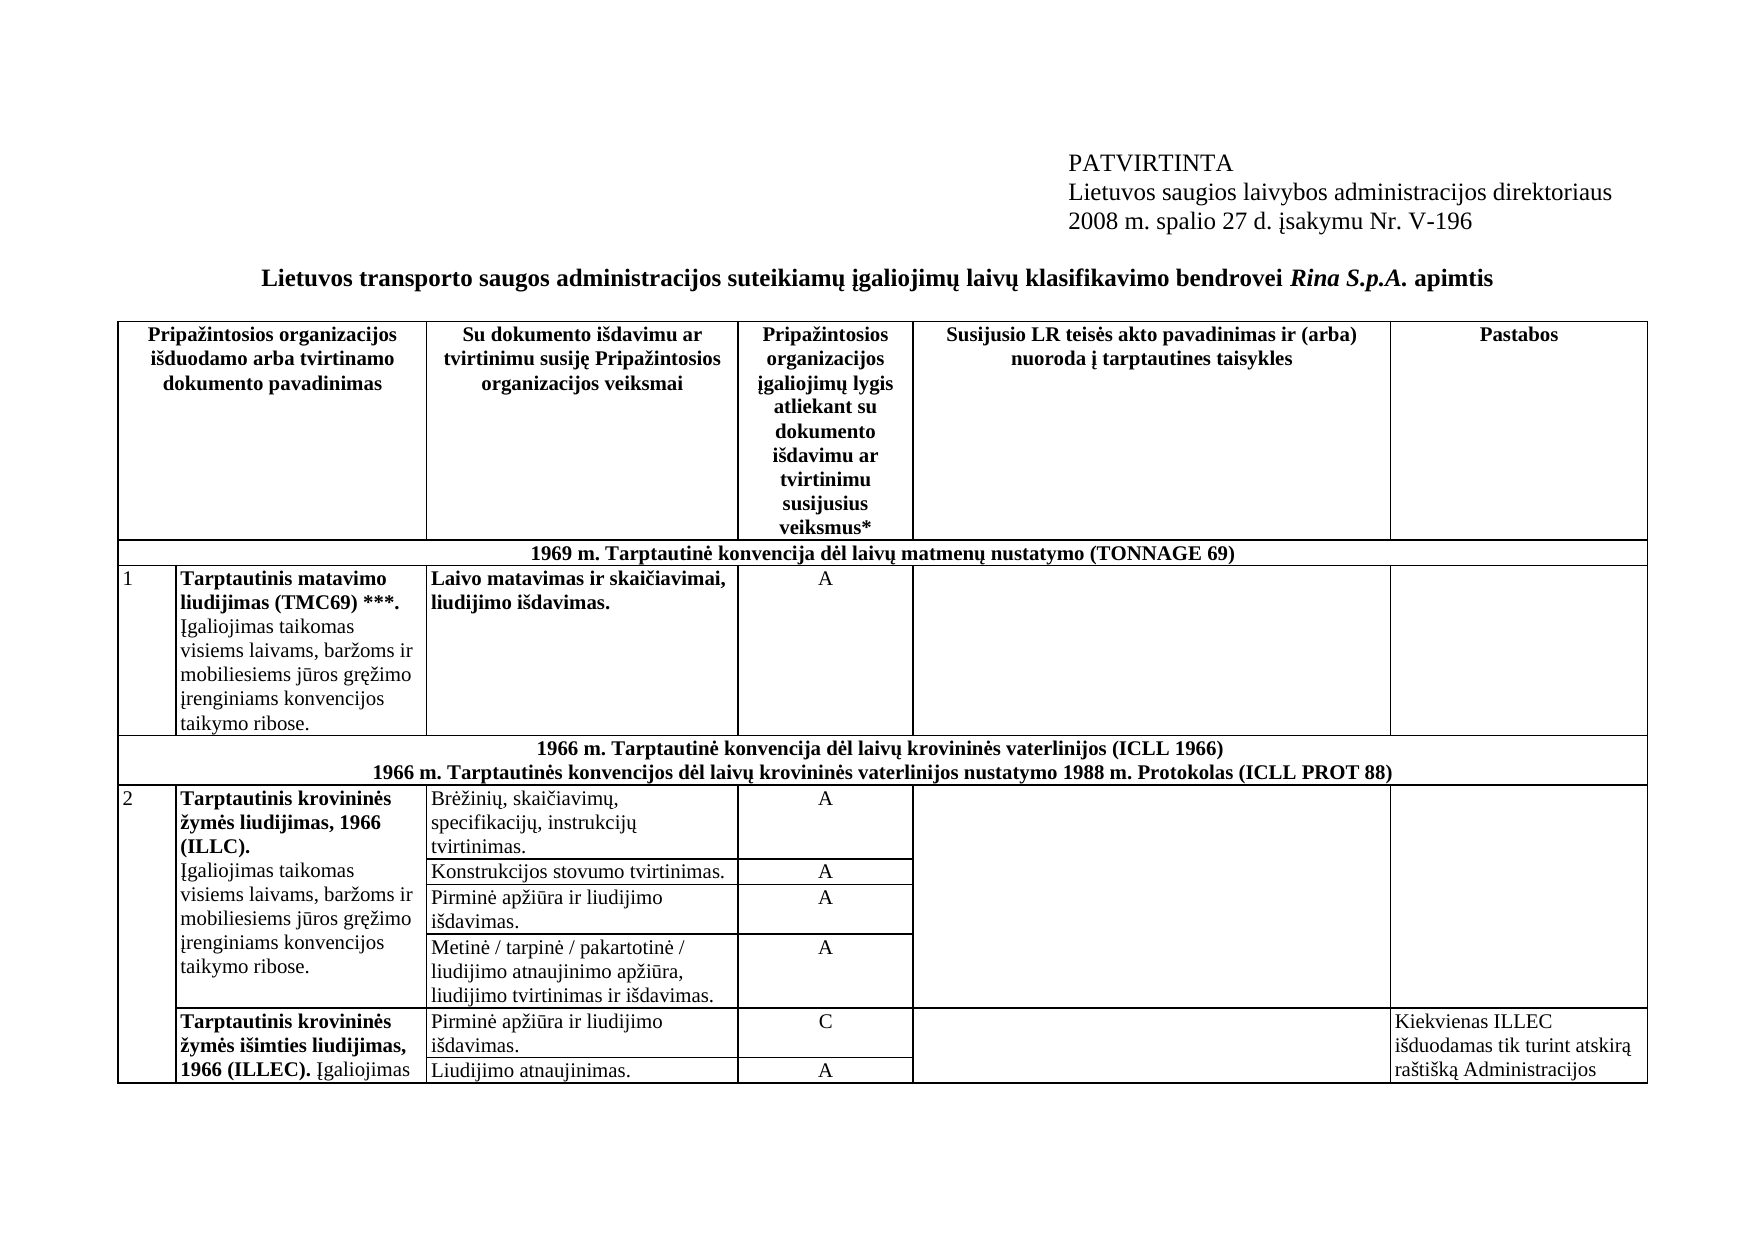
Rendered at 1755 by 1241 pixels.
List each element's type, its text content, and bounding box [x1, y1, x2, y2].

table_cell Brėžinių, skaičiavimų, specifikacijų, instrukcijų tvirtinimas. [427, 786, 737, 858]
table_cell Tarptautinis krovininės žymės liudijimas, 1966 (ILLC). Įgaliojimas taikomas visiems laivams, baržoms ir mobiliesiems jūros gręžimo įrenginiams konvencijos taikymo ribose. [177, 786, 426, 1007]
table_cell 1969 m. Tarptautinė konvencija dėl laivų matmenų nustatymo (TONNAGE 69) [119, 541, 1647, 564]
table_header Pastabos [1391, 322, 1647, 539]
table_header Pripažintosios organizacijos išduodamo arba tvirtinamo dokumento pavadinimas [119, 322, 426, 539]
table_cell [914, 566, 1390, 734]
table_cell Pirminė apžiūra ir liudijimo išdavimas. [427, 885, 737, 933]
table_cell [914, 786, 1390, 1007]
table_cell Tarptautinis matavimo liudijimas (TMC69) ***. Įgaliojimas taikomas visiems laivams, baržoms ir mobiliesiems jūros gręžimo įrenginiams konvencijos taikymo ribose. [177, 566, 426, 734]
table_cell C [739, 1009, 912, 1057]
table_cell [1391, 786, 1647, 1007]
text Lietuvos saugios laivybos administracijos direktoriaus 2008 m. spalio 27 d. įsakymu Nr. V-196 [1068, 177, 1636, 234]
table_cell Kiekvienas ILLEC išduodamas tik turint atskirą raštišką Administracijos [1391, 1009, 1647, 1082]
table_cell 2 [119, 786, 175, 1082]
table_header Pripažintosios organizacijos įgaliojimų lygis atliekant su dokumento išdavimu ar tvirtinimu susijusius veiksmus* [739, 322, 912, 539]
table_cell Laivo matavimas ir skaičiavimai, liudijimo išdavimas. [427, 566, 737, 734]
text PATVIRTINTA [1068, 148, 1636, 177]
table_cell A [739, 935, 912, 1007]
table_header Su dokumento išdavimu ar tvirtinimu susiję Pripažintosios organizacijos veiksmai [427, 322, 737, 539]
table_cell A [739, 885, 912, 933]
table_cell A [739, 1058, 912, 1082]
table_cell A [739, 860, 912, 883]
table_cell 1 [119, 566, 175, 734]
table_cell Metinė / tarpinė / pakartotinė / liudijimo atnaujinimo apžiūra, liudijimo tvirtinimas ir išdavimas. [427, 935, 737, 1007]
text Lietuvos transporto saugos administracijos suteikiamų įgaliojimų laivų klasifikavimo bendrovei Rina S.p.A. apimtis [118, 263, 1636, 292]
table_header Susijusio LR teisės akto pavadinimas ir (arba) nuoroda į tarptautines taisykles [914, 322, 1390, 539]
table_cell Konstrukcijos stovumo tvirtinimas. [427, 860, 737, 883]
table_cell [914, 1009, 1390, 1082]
table_cell [1391, 566, 1647, 734]
table_cell Tarptautinis krovininės žymės išimties liudijimas, 1966 (ILLEC). Įgaliojimas [177, 1009, 426, 1082]
table_cell A [739, 786, 912, 858]
table_cell A [739, 566, 912, 734]
table_cell 1966 m. Tarptautinė konvencija dėl laivų krovininės vaterlinijos (ICLL 1966) 1966 m. Tarptautinės konvencijos dėl laivų krovininės vaterlinijos nustatymo 1988 m. Protokolas (ICLL PROT 88) [119, 736, 1647, 784]
table_cell Pirminė apžiūra ir liudijimo išdavimas. [427, 1009, 737, 1057]
table_cell Liudijimo atnaujinimas. [427, 1058, 737, 1082]
